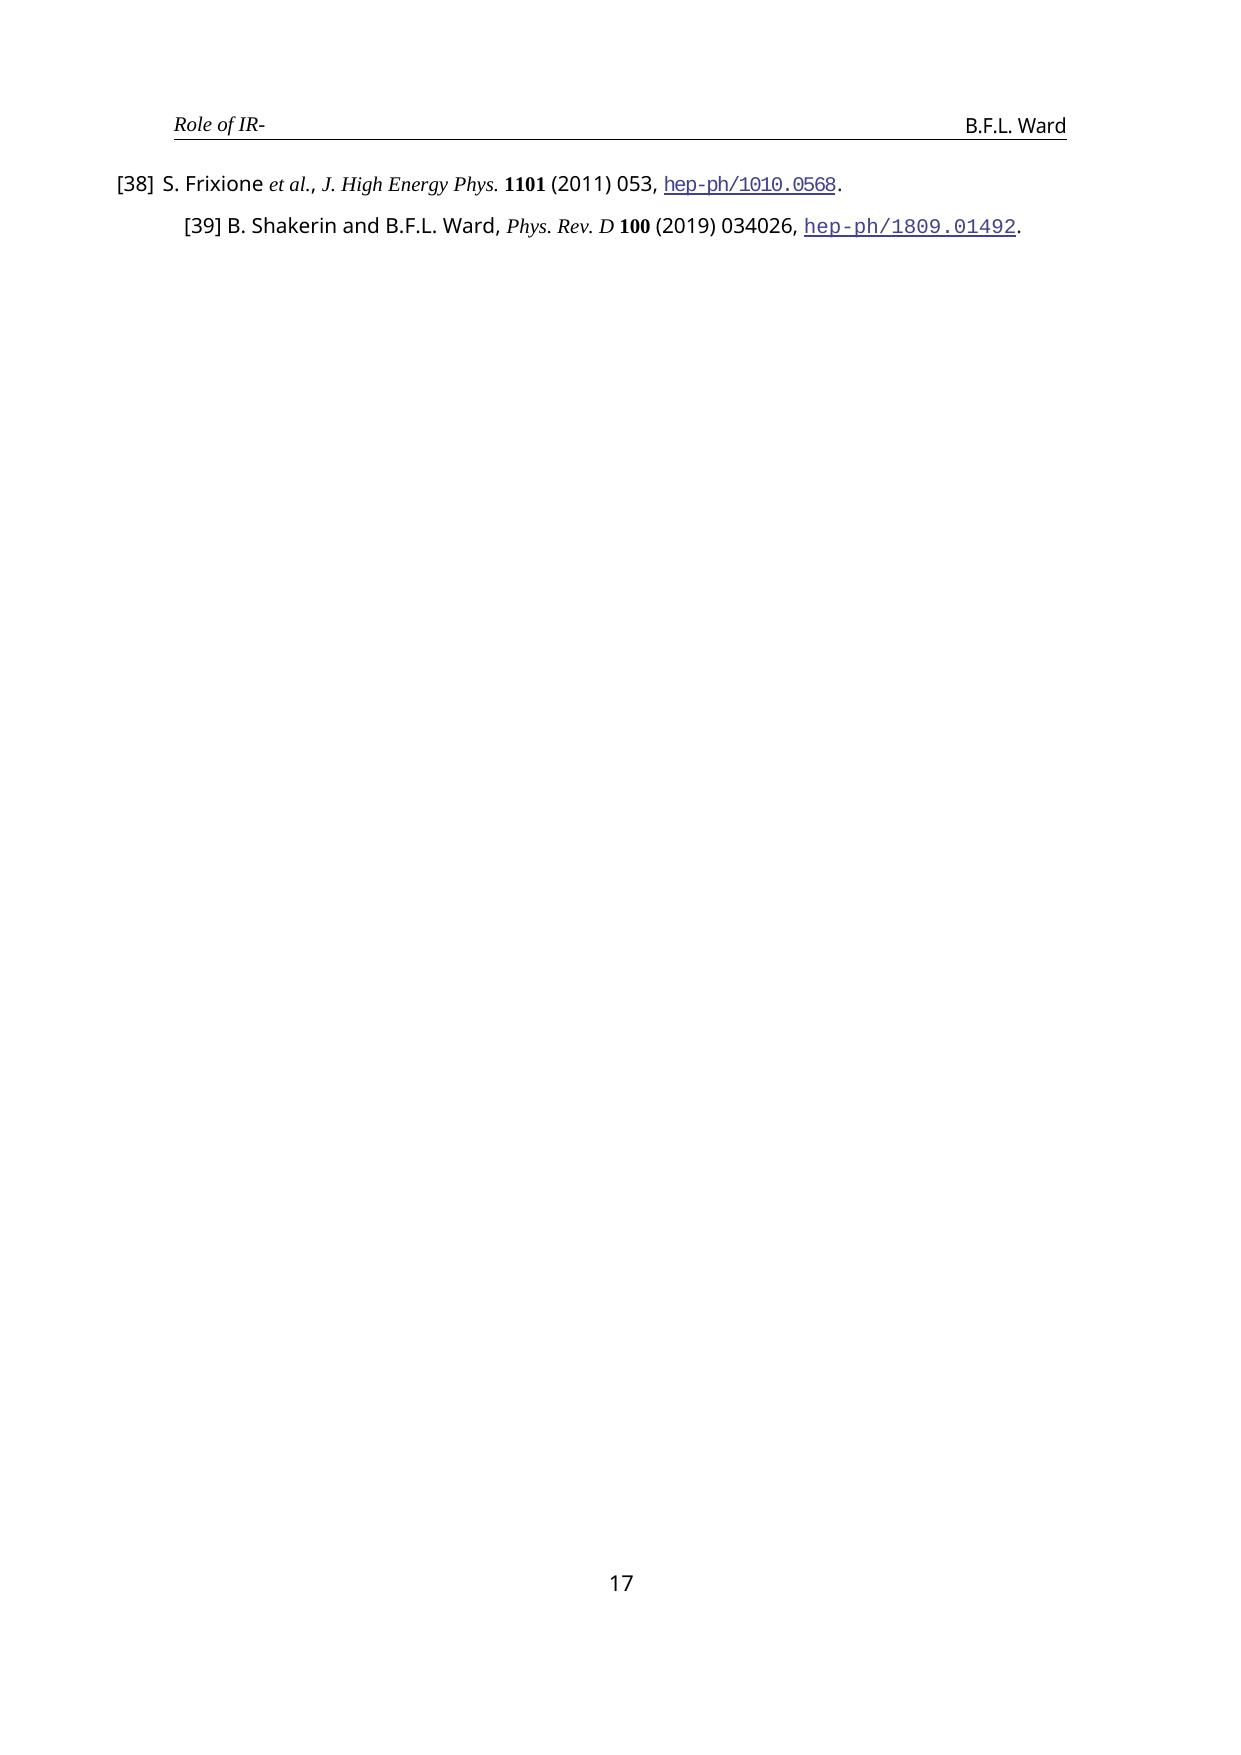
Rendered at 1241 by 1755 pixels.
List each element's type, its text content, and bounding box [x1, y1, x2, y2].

text [39] B. Shakerin and B.F.L. Ward, Phys. Rev. D 100 (2019) 034026, hep-ph/1809.01492. [184, 211, 1151, 239]
list S. Frixione et al., J. High Energy Phys. 1101 (2011) 053, hep-ph/1010.0568. [117, 169, 1151, 198]
